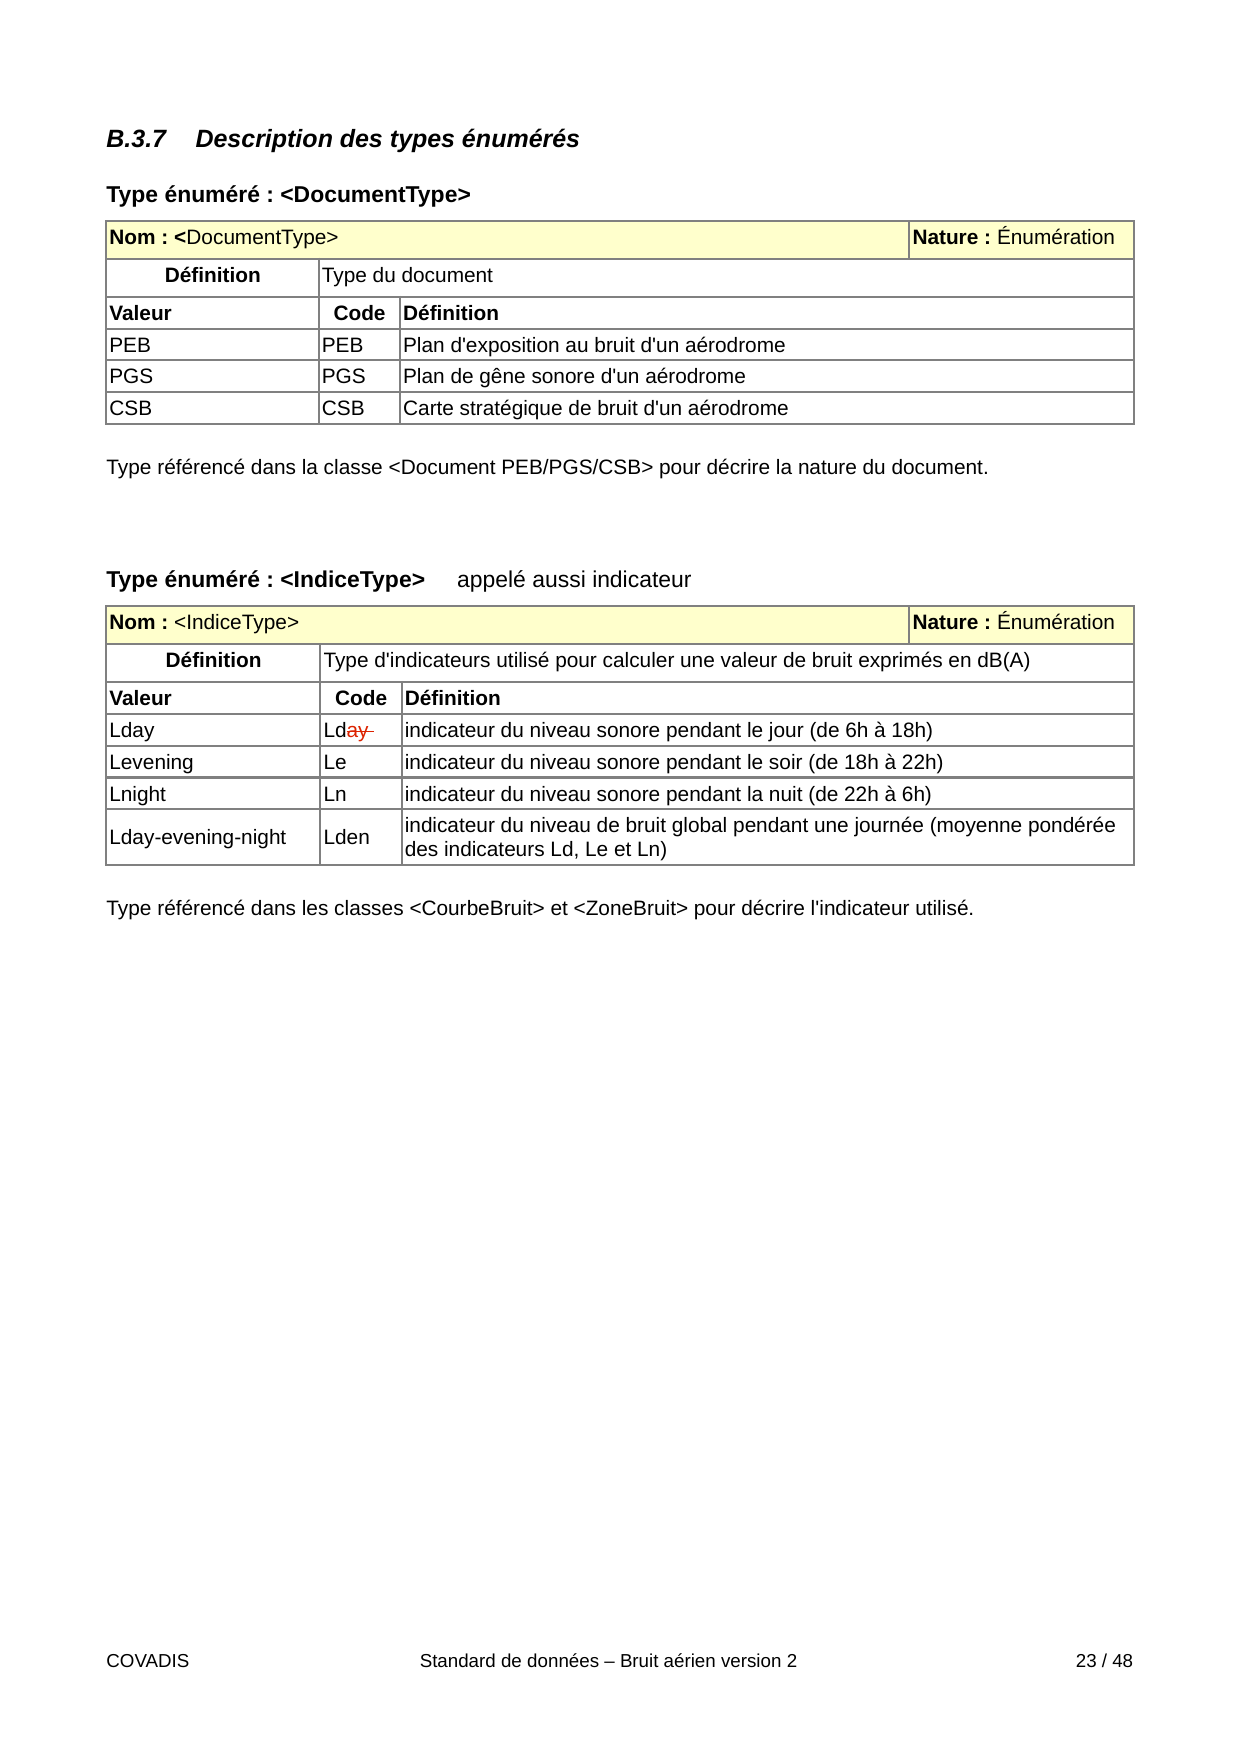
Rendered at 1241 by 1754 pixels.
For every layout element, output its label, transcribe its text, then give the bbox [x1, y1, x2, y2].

table_cell PEB [320, 330, 399, 359]
table_cell Plan de gêne sonore d'un aérodrome [401, 361, 1133, 391]
table_cell Ln [321, 779, 401, 808]
subtitle Description des types énumérés [106, 124, 1134, 153]
table_header Nature : Énumération [910, 607, 1133, 643]
table_cell Lden [321, 810, 401, 864]
table_cell PEB [107, 330, 318, 359]
table_cell Définition [401, 298, 1133, 327]
table_cell Lnight [107, 779, 319, 808]
table_cell Type d'indicateurs utilisé pour calculer une valeur de bruit exprimés en dB(A) [321, 645, 1133, 681]
table_cell indicateur du niveau sonore pendant la nuit (de 22h à 6h) [403, 779, 1133, 808]
table_cell CSB [107, 393, 318, 423]
table_cell Définition [107, 645, 319, 681]
table_cell Plan d'exposition au bruit d'un aérodrome [401, 330, 1133, 359]
table_cell Lday [107, 715, 319, 744]
table_cell PGS [107, 361, 318, 391]
table_cell Levening [107, 747, 319, 776]
table_cell Définition [107, 260, 318, 296]
table_cell Lday [321, 715, 401, 744]
table_cell Carte stratégique de bruit d'un aérodrome [401, 393, 1133, 423]
table_cell Type du document [320, 260, 1133, 296]
table_cell indicateur du niveau sonore pendant le soir (de 18h à 22h) [403, 747, 1133, 776]
table_cell Valeur [107, 683, 319, 713]
table_header Nature : Énumération [910, 222, 1133, 258]
table_cell Code [321, 683, 401, 713]
text Type référencé dans la classe <Document PEB/PGS/CSB> pour décrire la nature du document. [106, 455, 1134, 479]
subtitle Type énuméré : <DocumentType> [106, 181, 1134, 207]
table_cell Le [321, 747, 401, 776]
table_cell CSB [320, 393, 399, 423]
table_cell Lday-evening-night [107, 810, 319, 864]
table_cell Définition [403, 683, 1133, 713]
subtitle Type énuméré : <IndiceType> appelé aussi indicateur [106, 566, 1134, 593]
table_cell indicateur du niveau sonore pendant le jour (de 6h à 18h) [403, 715, 1133, 744]
table_header Nom : <DocumentType> [107, 222, 908, 258]
table_cell Code [320, 298, 399, 327]
text Type référencé dans les classes <CourbeBruit> et <ZoneBruit> pour décrire l'indicateur utilisé. [106, 896, 1134, 920]
table_header Nom : <IndiceType> [107, 607, 908, 643]
table_cell Valeur [107, 298, 318, 327]
table_cell PGS [320, 361, 399, 391]
table_cell indicateur du niveau de bruit global pendant une journée (moyenne pondérée des indicateurs Ld, Le et Ln) [403, 810, 1133, 864]
